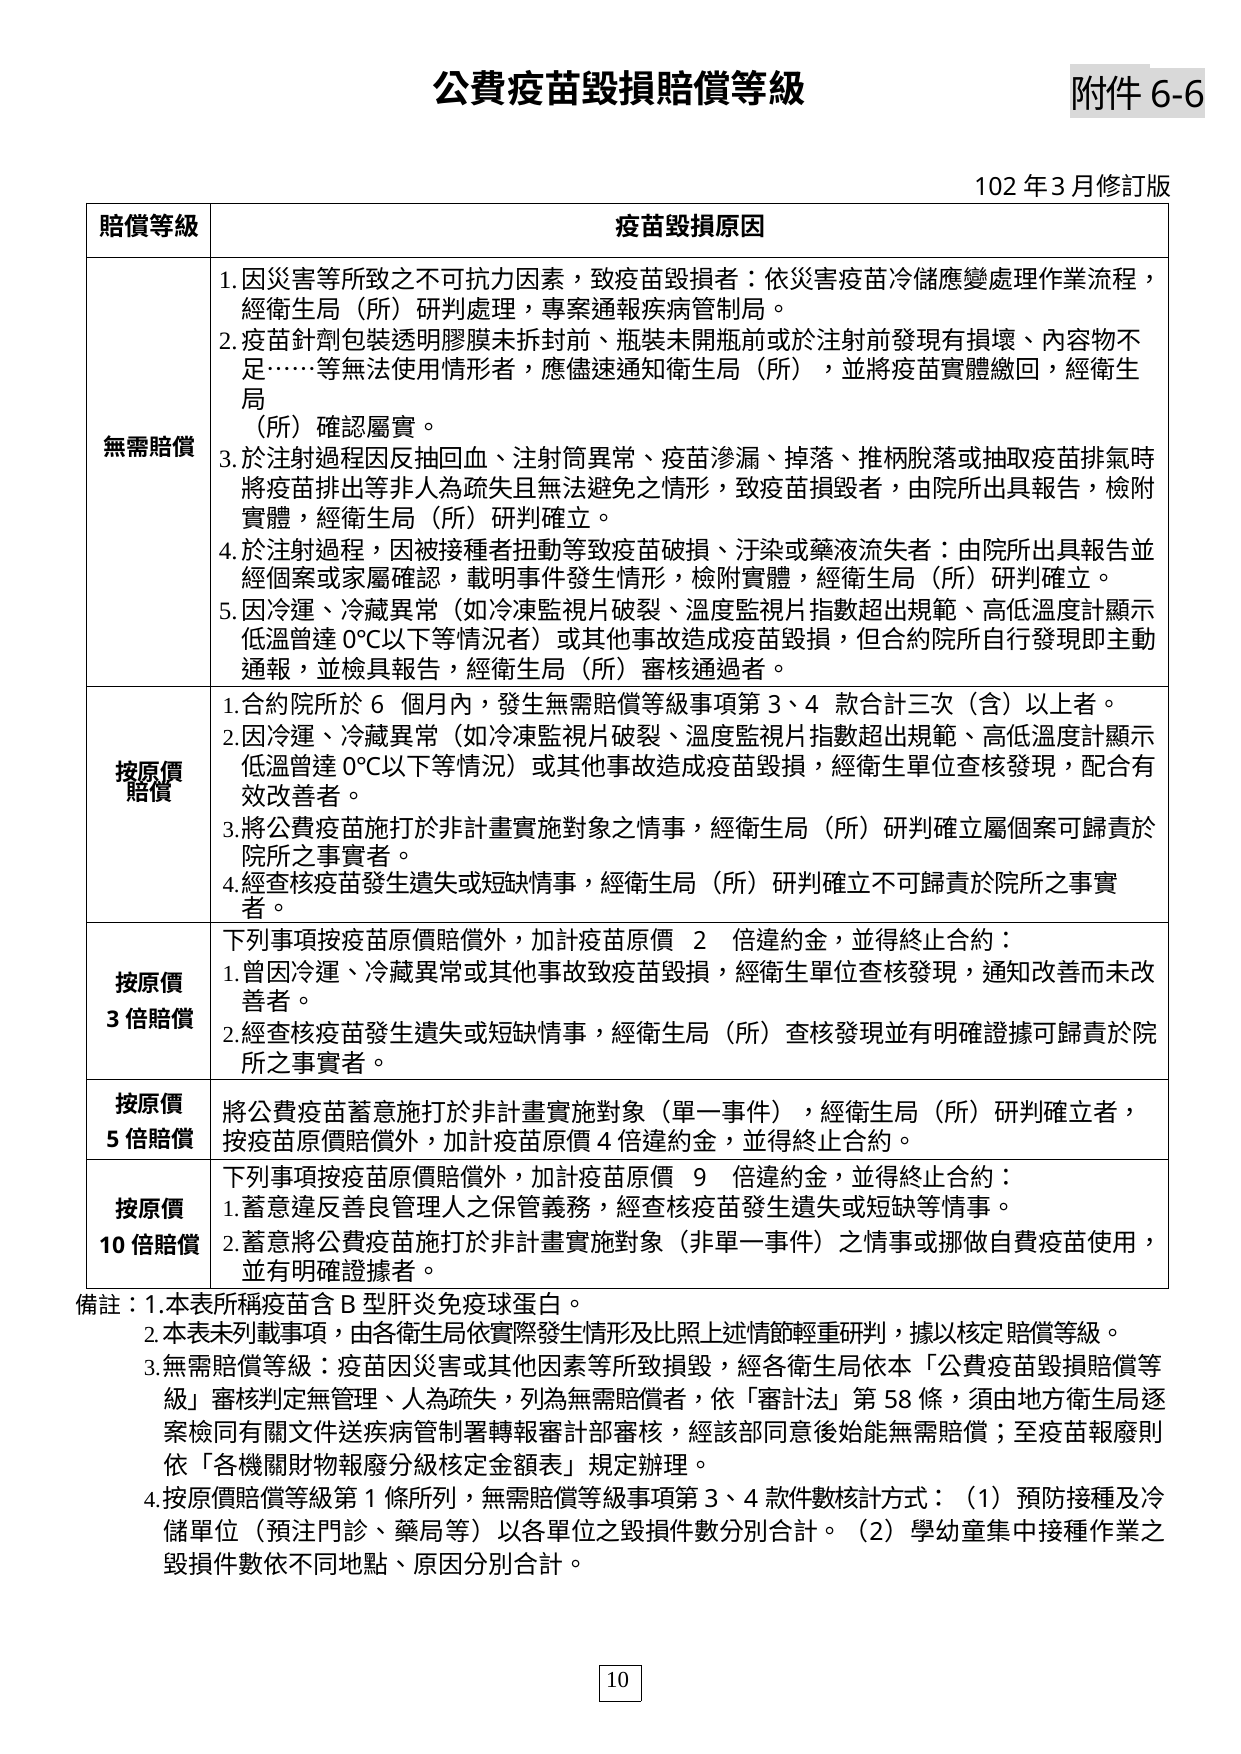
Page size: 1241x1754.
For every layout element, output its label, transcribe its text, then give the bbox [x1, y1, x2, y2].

table_cell 按原價賠償 [87, 687, 210, 922]
table_cell 將公費疫苗蓄意施打於非計畫實施對象（單一事件），經衛生局（所）研判確立者，按疫苗原價賠償外，加計疫苗原價 4 倍違約金，並得終止合約。 [211, 1080, 1168, 1159]
table_header 疫苗毀損原因 [211, 204, 1168, 257]
table_cell 按原價 5 倍賠償 [87, 1080, 210, 1159]
table_cell 因災害等所致之不可抗力因素，致疫苗毀損者：依災害疫苗冷儲應變處理作業流程， 經衛生局（所）研判處理，專案通報疾病管制局。 疫苗針劑包裝透明膠膜未拆封前、瓶裝未開瓶前或於注射前發現有損壞、內容物不足……等無法使用情形者，應儘速通知衛生局（所），並將疫苗實體繳回，經衛生局 （所）確認屬實。 於注射過程因反抽回血、注射筒異常、疫苗滲漏、掉落、推柄脫落或抽取疫苗排氣時將疫苗排出等非人為疏失且無法避免之情形，致疫苗損毀者，由院所出具報告，檢附實體，經衛生局（所）研判確立。 於注射過程，因被接種者扭動等致疫苗破損、汙染或藥液流失者：由院所出具報告並經個案或家屬確認，載明事件發生情形，檢附實體，經衛生局（所）研判確立。 因冷運、冷藏異常（如冷凍監視片破裂、溫度監視片指數超出規範、高低溫度計顯示低溫曾達 0℃以下等情況者）或其他事故造成疫苗毀損，但合約院所自行發現即主動通報，並檢具報告，經衛生局（所）審核通過者。 [211, 258, 1168, 686]
table_header 賠償等級 [87, 204, 210, 257]
subtitle 公費疫苗毀損賠償等級 [432, 59, 807, 113]
text 102 年 3 月修訂版 [974, 166, 1240, 202]
list 本表未列載事項，由各衛生局依實際發生情形及比照上述情節輕重研判，據以核定 賠償等級。 [143, 1319, 1240, 1348]
list 按原價賠償等級第 1 條所列，無需賠償等級事項第 3、4 款件數核計方式：（1）預防接種及冷儲單位（預注門診、藥局等）以各單位之毀損件數分別合計。（2）學幼童集中接種作業之毀損件數依不同地點、原因分別合計。 [143, 1482, 1166, 1581]
table_cell 按原價 3 倍賠償 [87, 923, 210, 1079]
text 附件6-6 [812, 64, 1205, 118]
table_cell 下列事項按疫苗原價賠償外，加計疫苗原價 9 倍違約金，並得終止合約： 蓄意違反善良管理人之保管義務，經查核疫苗發生遺失或短缺等情事。 蓄意將公費疫苗施打於非計畫實施對象（非單一事件）之情事或挪做自費疫苗使用， 並有明確證據者。 [211, 1160, 1168, 1288]
list 無需賠償等級：疫苗因災害或其他因素等所致損毀，經各衛生局依本「公費疫苗毀損賠償等級」審核判定無管理、人為疏失，列為無需賠償者，依「審計法」第 58 條，須由地方衛生局逐案檢同有關文件送疾病管制署轉報審計部審核，經該部同意後始能無需賠償；至疫苗報廢則依「各機關財物報廢分級核定金額表」規定辦理。 [143, 1349, 1166, 1481]
table_cell 合約院所於 6 個月內，發生無需賠償等級事項第 3、4 款合計三次（含）以上者。 因冷運、冷藏異常（如冷凍監視片破裂、溫度監視片指數超出規範、高低溫度計顯示低溫曾達 0℃以下等情況）或其他事故造成疫苗毀損，經衛生單位查核發現，配合有效改善者。 將公費疫苗施打於非計畫實施對象之情事，經衛生局（所）研判確立屬個案可歸責於院所之事實者。 經查核疫苗發生遺失或短缺情事，經衛生局（所）研判確立不可歸責於院所之事實者。 [211, 687, 1168, 922]
table_cell 下列事項按疫苗原價賠償外，加計疫苗原價 2 倍違約金，並得終止合約： 曾因冷運、冷藏異常或其他事故致疫苗毀損，經衛生單位查核發現，通知改善而未改善者。 經查核疫苗發生遺失或短缺情事，經衛生局（所）查核發現並有明確證據可歸責於院所之事實者。 [211, 923, 1168, 1079]
text 備註：1.本表所稱疫苗含 B 型肝炎免疫球蛋白。 [75, 1289, 1240, 1319]
table_cell 按原價 10 倍賠償 [87, 1160, 210, 1288]
table_cell 無需賠償 [87, 258, 210, 686]
